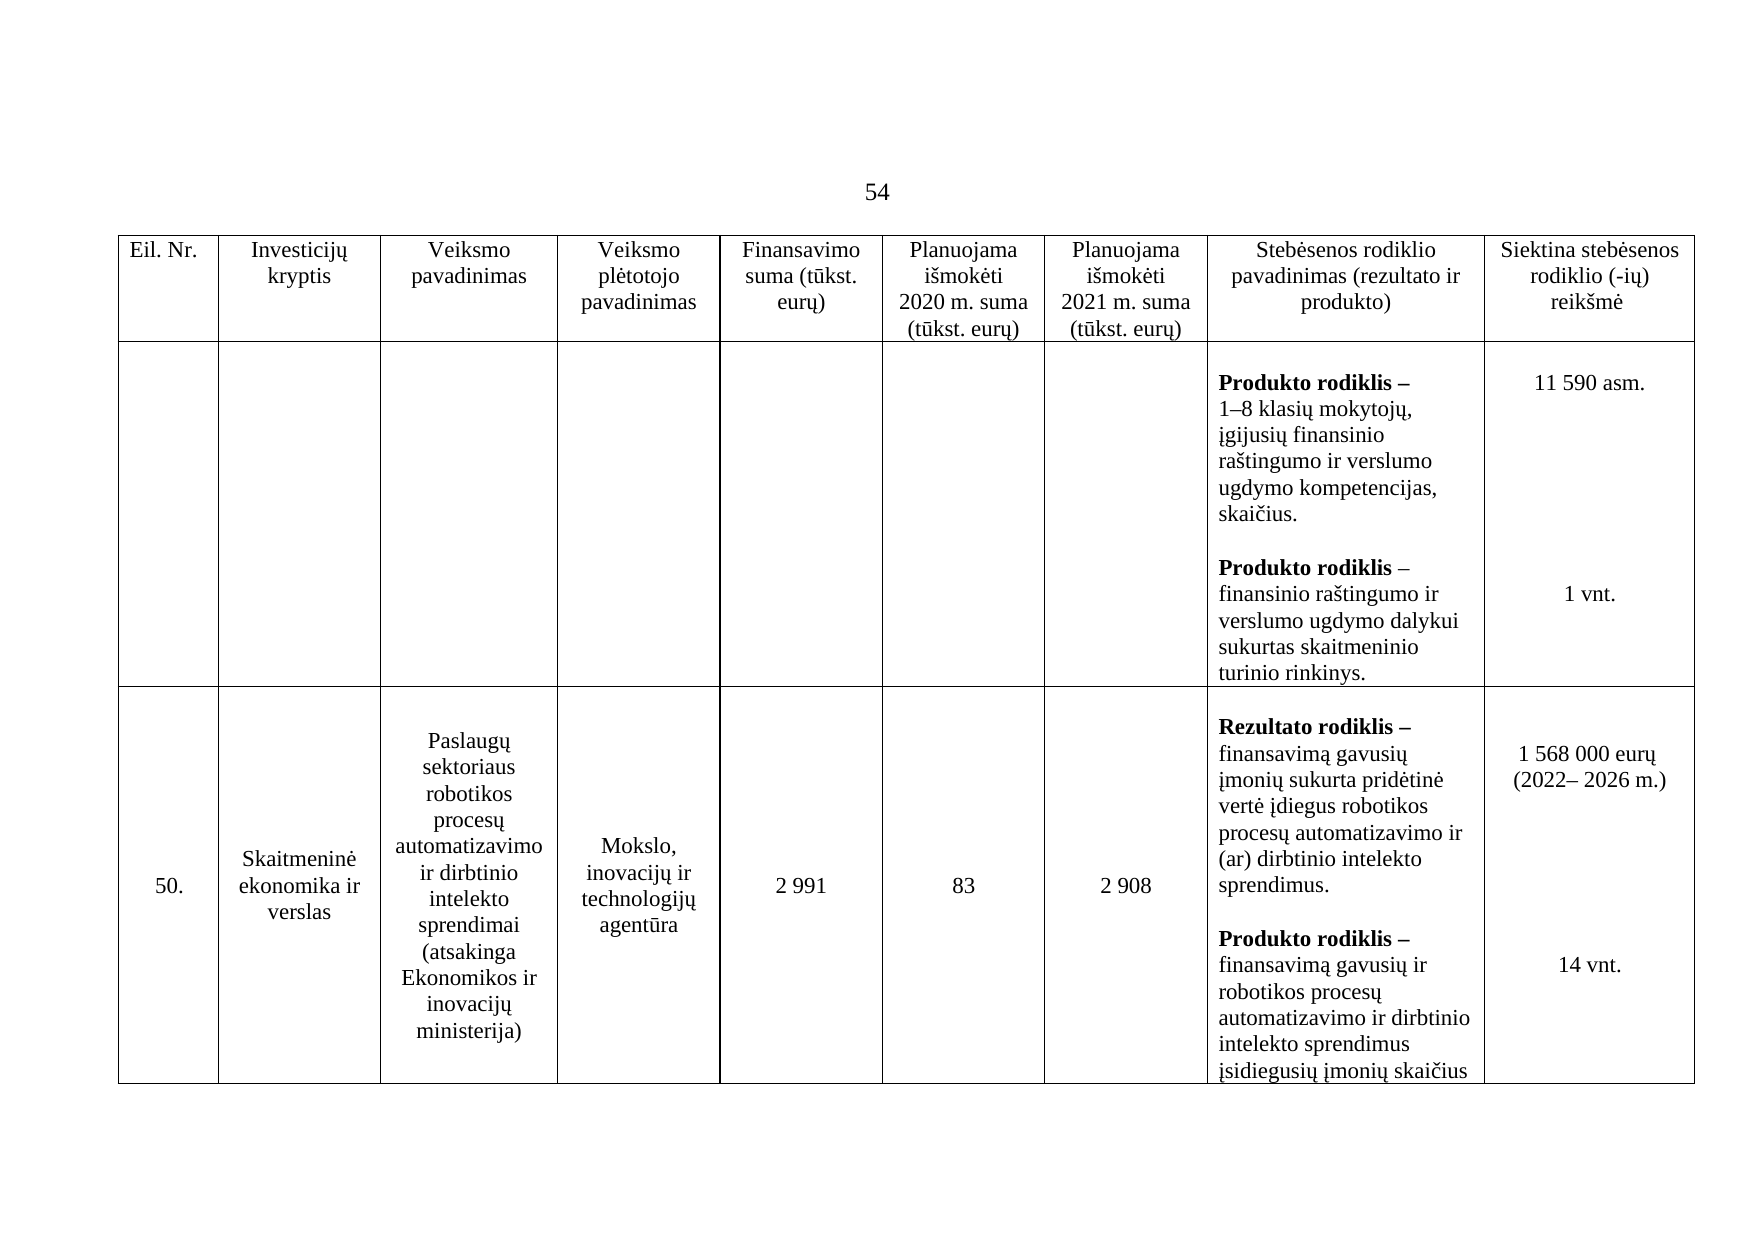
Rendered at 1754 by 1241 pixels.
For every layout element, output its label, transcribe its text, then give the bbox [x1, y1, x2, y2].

table_cell 50. [119, 687, 218, 1083]
table_cell Skaitmeninė ekonomika ir verslas [219, 687, 380, 1083]
table_header Investicijų kryptis [219, 236, 380, 341]
table_header Planuojama išmokėti 2020 m. suma (tūkst. eurų) [883, 236, 1044, 341]
table_cell 83 [883, 687, 1044, 1083]
table_cell [883, 342, 1044, 686]
table_cell Mokslo, inovacijų ir technologijų agentūra [558, 687, 719, 1083]
table_cell 14 vnt. [1485, 898, 1694, 1083]
table_cell [381, 342, 557, 686]
table_cell [219, 342, 380, 686]
table_header Finansavimo suma (tūkst. eurų) [721, 236, 882, 341]
table_cell Rezultato rodiklis – finansavimą gavusių įmonių sukurta pridėtinė vertė įdiegus robotikos procesų automatizavimo ir (ar) dirbtinio intelekto sprendimus. [1208, 687, 1484, 898]
table_header Stebėsenos rodiklio pavadinimas (rezultato ir produkto) [1208, 236, 1484, 341]
table_cell 1 vnt. [1485, 527, 1694, 686]
table_cell Produkto rodiklis – finansavimą gavusių ir robotikos procesų automatizavimo ir dirbtinio intelekto sprendimus įsidiegusių įmonių skaičius [1208, 898, 1484, 1083]
table_header Planuojama išmokėti 2021 m. suma (tūkst. eurų) [1045, 236, 1207, 341]
table_cell [1045, 342, 1207, 686]
table_cell Paslaugų sektoriaus robotikos procesų automatizavimo ir dirbtinio intelekto sprendimai (atsakinga Ekonomikos ir inovacijų ministerija) [381, 687, 557, 1083]
table_cell [558, 342, 719, 686]
table_cell 2 991 [721, 687, 882, 1083]
table_header Siektina stebėsenos rodiklio (-ių) reikšmė [1485, 236, 1694, 341]
table_cell [119, 342, 218, 686]
table_cell 1 568 000 eurų (2022– 2026 m.) [1485, 687, 1694, 898]
table_cell 11 590 asm. [1485, 342, 1694, 527]
table_header Eil. Nr. [119, 236, 218, 341]
table_header Veiksmo pavadinimas [381, 236, 557, 341]
table_cell Produkto rodiklis – 1–8 klasių mokytojų, įgijusių finansinio raštingumo ir verslumo ugdymo kompetencijas, skaičius. [1208, 342, 1484, 527]
table_header Veiksmo plėtotojo pavadinimas [558, 236, 719, 341]
table_cell 2 908 [1045, 687, 1207, 1083]
table_cell Produkto rodiklis – finansinio raštingumo ir verslumo ugdymo dalykui sukurtas skaitmeninio turinio rinkinys. [1208, 527, 1484, 686]
table_cell [721, 342, 882, 686]
